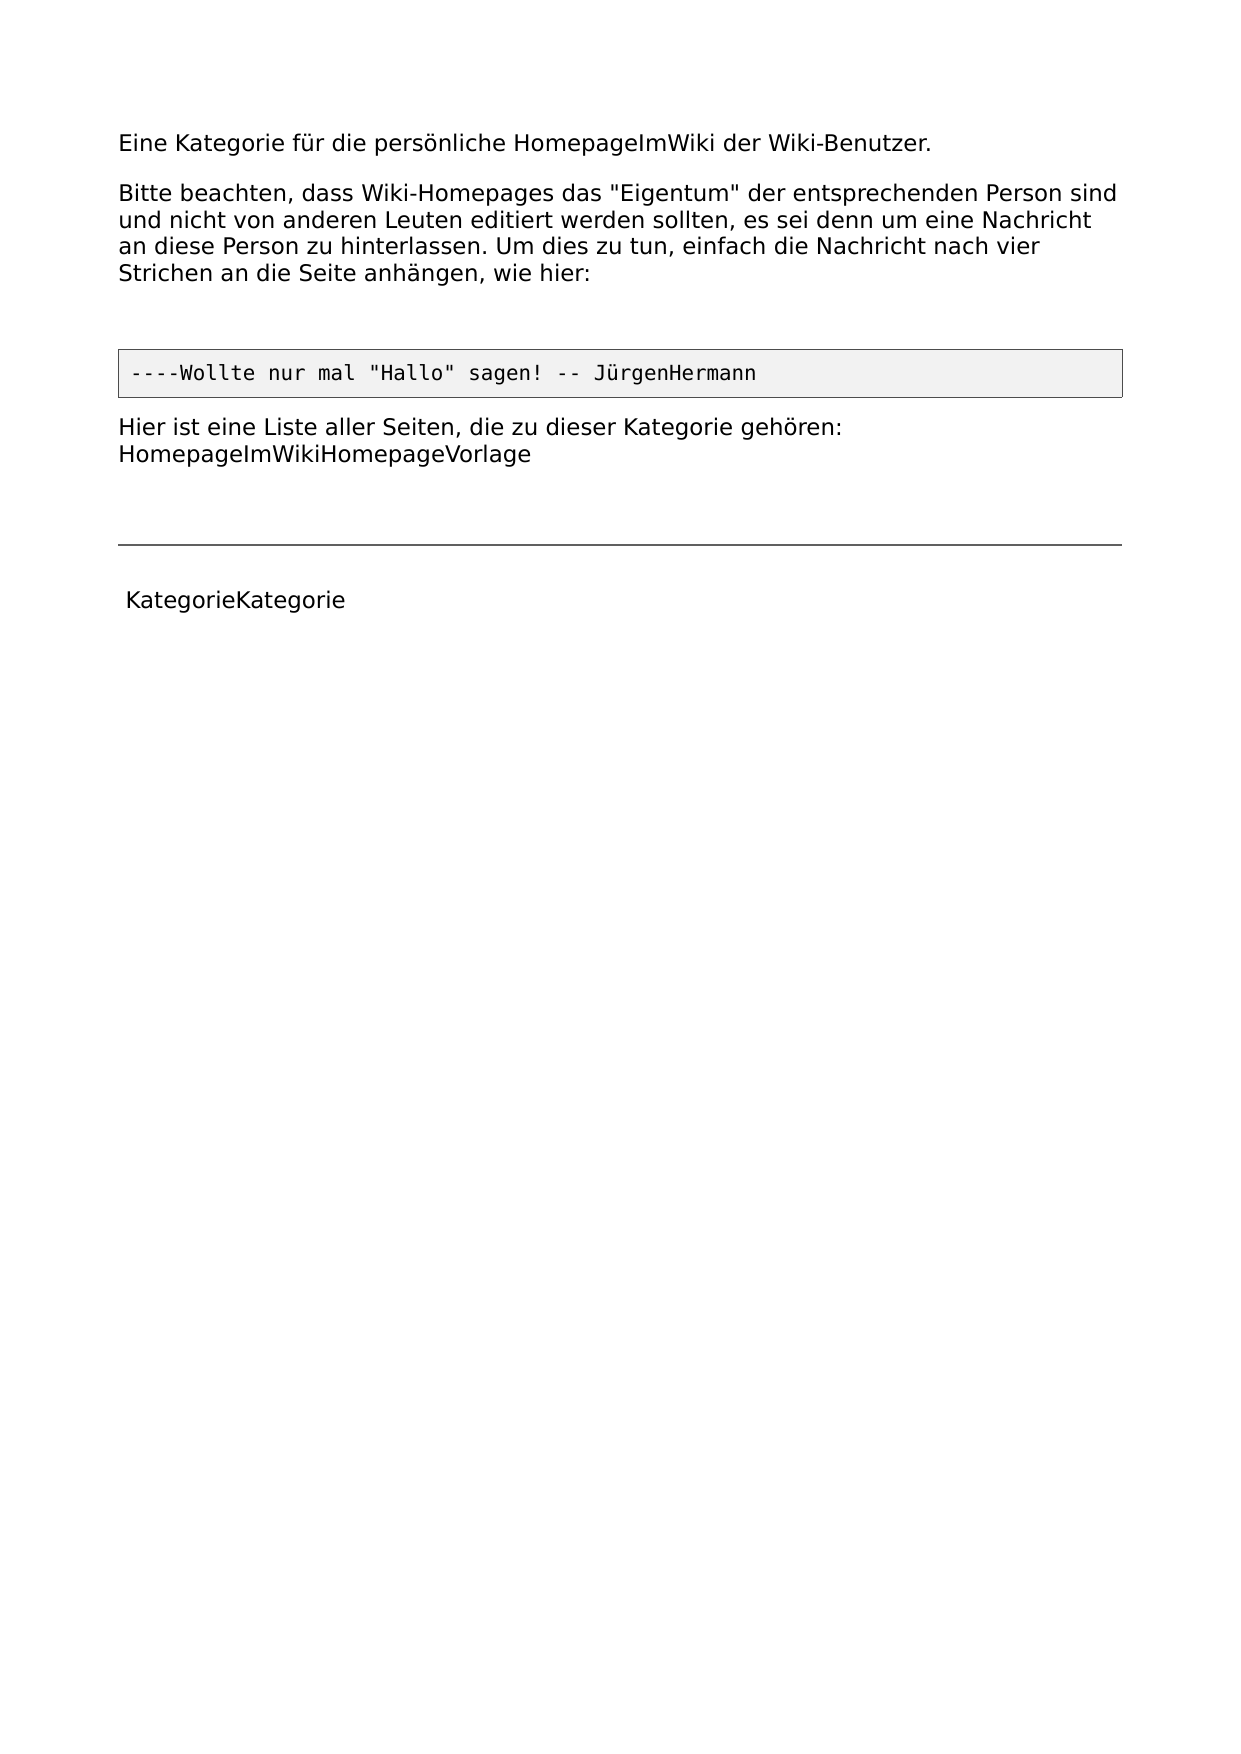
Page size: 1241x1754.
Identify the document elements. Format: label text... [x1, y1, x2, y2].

text ----Wollte nur mal "Hallo" sagen! -- JürgenHermann [119, 350, 1122, 397]
text Bitte beachten, dass Wiki-Homepages das "Eigentum" der entsprechenden Person sind und nicht von anderen Leuten editiert werden sollten, es sei denn um eine Nachricht an diese Person zu hinterlassen. Um dies zu tun, einfach die Nachricht nach vier Strichen an die Seite anhängen, wie hier: [118, 180, 1122, 287]
text KategorieKategorie [118, 587, 1122, 613]
text Hier ist eine Liste aller Seiten, die zu dieser Kategorie gehören: HomepageImWikiHomepageVorlage [118, 414, 1122, 468]
text Eine Kategorie für die persönliche HomepageImWiki der Wiki-Benutzer. [118, 130, 1122, 157]
